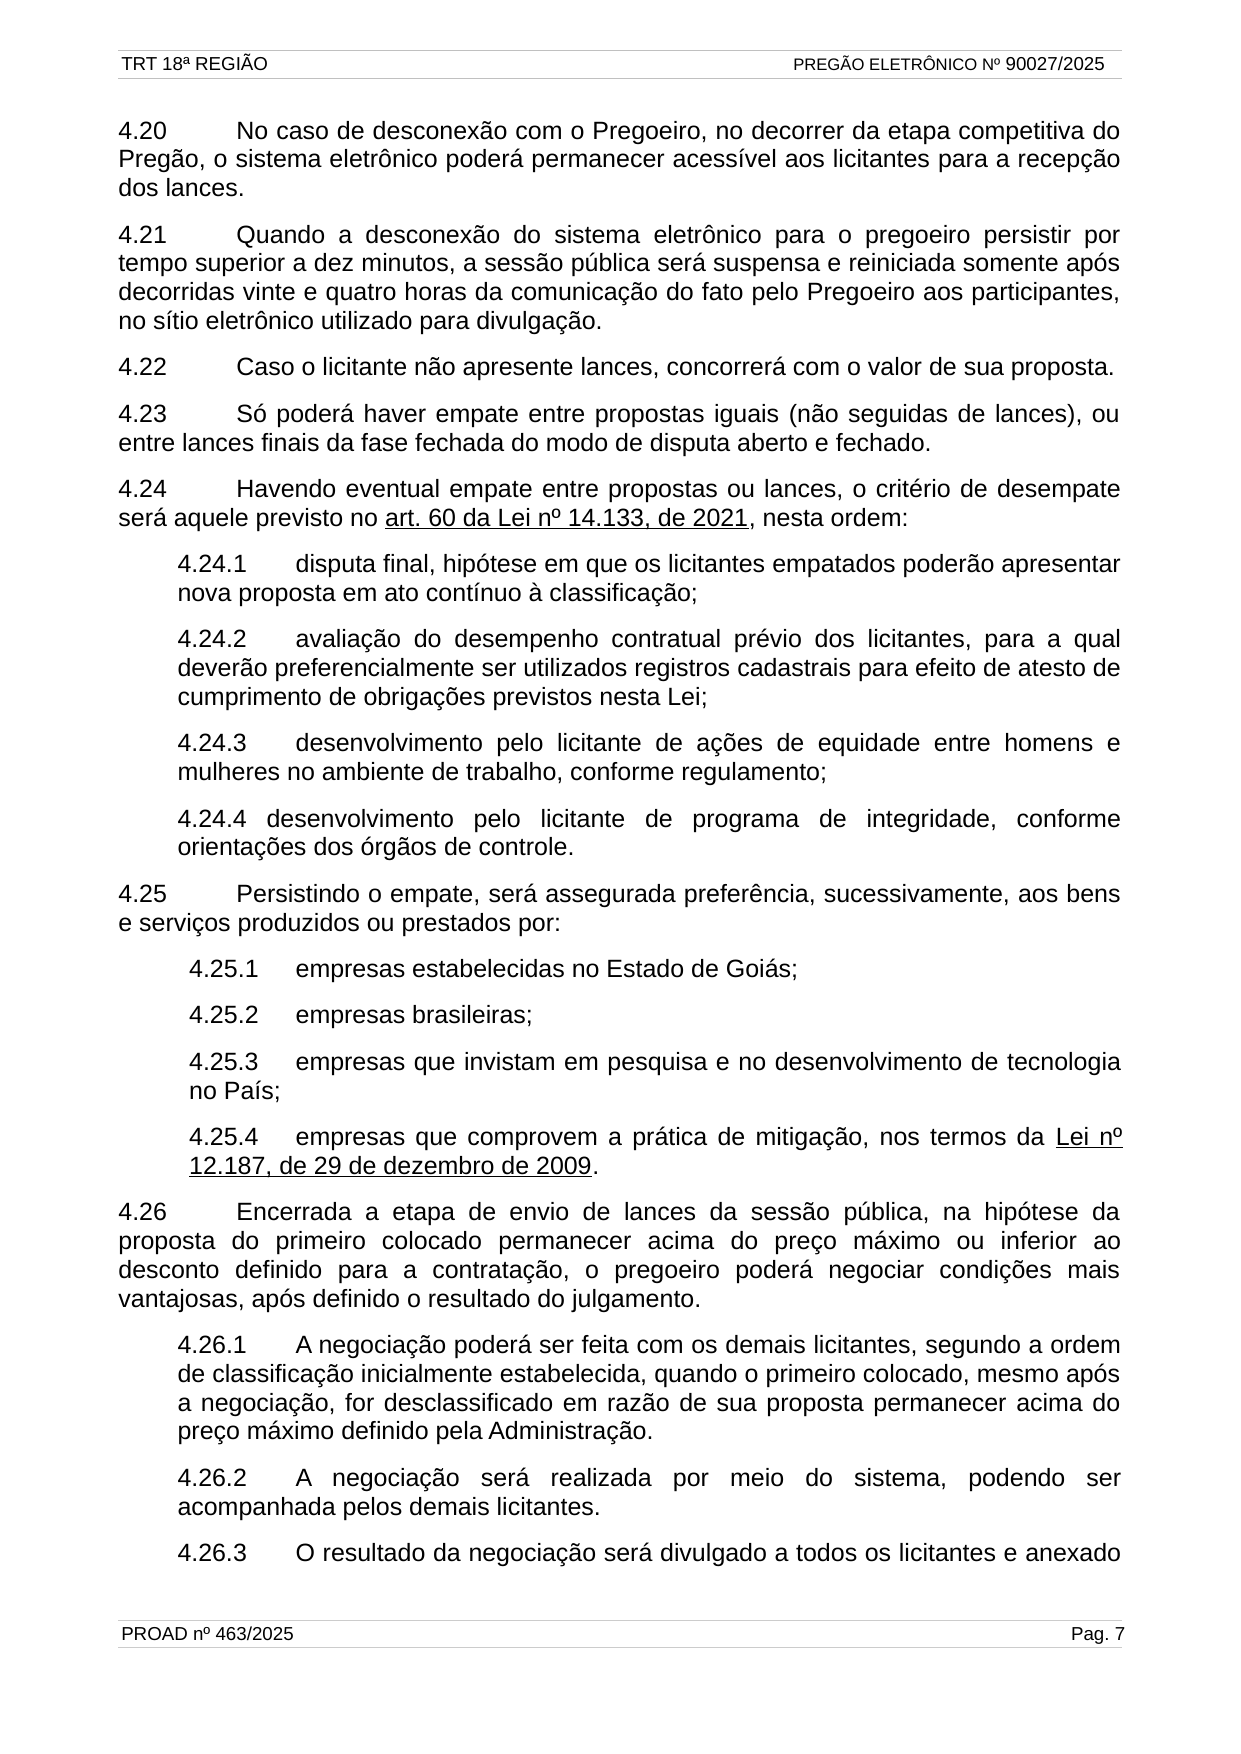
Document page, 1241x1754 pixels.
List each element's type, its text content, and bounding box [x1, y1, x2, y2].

text 4.24.3 desenvolvimento pelo licitante de ações de equidade entre homens e mulheres no ambiente de trabalho, conforme regulamento; [177, 728, 1122, 786]
text 4.24.2 avaliação do desempenho contratual prévio dos licitantes, para a qual deverão preferencialmente ser utilizados registros cadastrais para efeito de atesto de cumprimento de obrigações previstos nesta Lei; [177, 624, 1122, 711]
text 4.25.2 empresas brasileiras; [189, 1000, 1122, 1029]
text 4.20 No caso de desconexão com o Pregoeiro, no decorrer da etapa competitiva do Pregão, o sistema eletrônico poderá permanecer acessível aos licitantes para a recepção dos lances. [118, 116, 1122, 202]
text 4.26.3 O resultado da negociação será divulgado a todos os licitantes e anexado [177, 1538, 1122, 1567]
text 4.25.3 empresas que invistam em pesquisa e no desenvolvimento de tecnologia no País; [189, 1047, 1122, 1104]
text 4.21 Quando a desconexão do sistema eletrônico para o pregoeiro persistir por tempo superior a dez minutos, a sessão pública será suspensa e reiniciada somente após decorridas vinte e quatro horas da comunicação do fato pelo Pregoeiro aos participantes, no sítio eletrônico utilizado para divulgação. [118, 219, 1122, 334]
text 4.25.1 empresas estabelecidas no Estado de Goiás; [189, 954, 1122, 983]
text 4.23 Só poderá haver empate entre propostas iguais (não seguidas de lances), ou entre lances finais da fase fechada do modo de disputa aberto e fechado. [118, 399, 1122, 456]
text 4.26.2 A negociação será realizada por meio do sistema, podendo ser acompanhada pelos demais licitantes. [177, 1463, 1122, 1520]
text 4.24 Havendo eventual empate entre propostas ou lances, o critério de desempate será aquele previsto no art. 60 da Lei nº 14.133, de 2021, nesta ordem: [118, 474, 1122, 531]
text 4.24.4 desenvolvimento pelo licitante de programa de integridade, conforme orientações dos órgãos de controle. [177, 803, 1122, 861]
text 4.24.1 disputa final, hipótese em que os licitantes empatados poderão apresentar nova proposta em ato contínuo à classificação; [177, 549, 1122, 607]
text 4.25 Persistindo o empate, será assegurada preferência, sucessivamente, aos bens e serviços produzidos ou prestados por: [118, 879, 1122, 936]
text 4.22 Caso o licitante não apresente lances, concorrerá com o valor de sua proposta. [118, 352, 1122, 381]
text 4.25.4 empresas que comprovem a prática de mitigação, nos termos da Lei nº 12.187, de 29 de dezembro de 2009. [189, 1122, 1122, 1179]
text 4.26.1 A negociação poderá ser feita com os demais licitantes, segundo a ordem de classificação inicialmente estabelecida, quando o primeiro colocado, mesmo após a negociação, for desclassificado em razão de sua proposta permanecer acima do preço máximo definido pela Administração. [177, 1330, 1122, 1445]
text 4.26 Encerrada a etapa de envio de lances da sessão pública, na hipótese da proposta do primeiro colocado permanecer acima do preço máximo ou inferior ao desconto definido para a contratação, o pregoeiro poderá negociar condições mais vantajosas, após definido o resultado do julgamento. [118, 1197, 1122, 1312]
